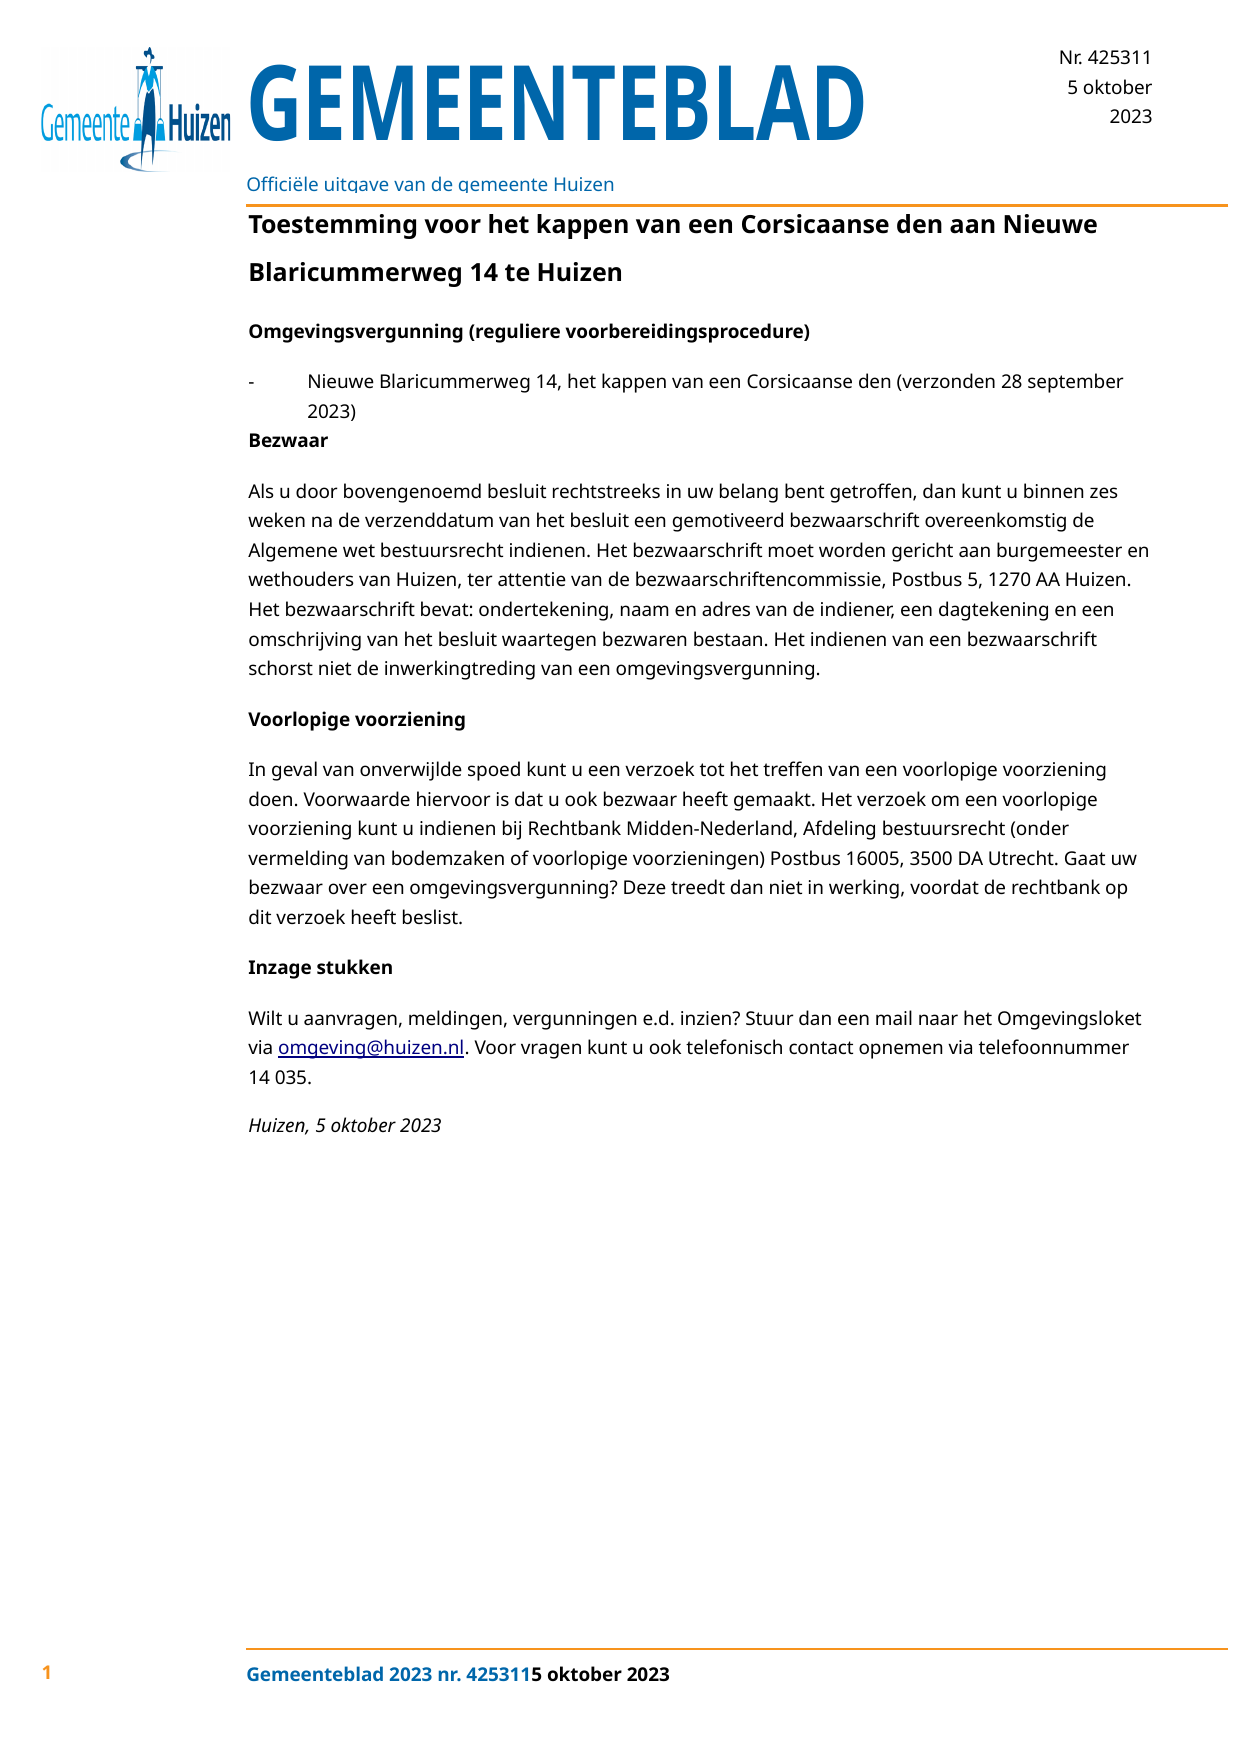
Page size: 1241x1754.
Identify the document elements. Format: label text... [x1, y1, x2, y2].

text Als u door bovengenoemd besluit rechtstreeks in uw belang bent getroffen, dan kunt u binnen zes weken na de verzenddatum van het besluit een gemotiveerd bezwaarschrift overeenkomstig de Algemene wet bestuursrecht indienen. Het bezwaarschrift moet worden gericht aan burgemeester en wethouders van Huizen, ter attentie van de bezwaarschriftencommissie, Postbus 5, 1270 AA Huizen. Het bezwaarschrift bevat: ondertekening, naam en adres van de indiener, een dagtekening en een omschrijving van het besluit waartegen bezwaren bestaan. Het indienen van een bezwaarschrift schorst niet de inwerkingtreding van een omgevingsvergunning. [248, 478, 1152, 681]
picture [41, 47, 231, 172]
text Bezwaar [248, 427, 1152, 453]
text Wilt u aanvragen, meldingen, vergunningen e.d. inzien? Stuur dan een mail naar het Omgevingsloket via omgeving@huizen.nl. Voor vragen kunt u ook telefonisch contact opnemen via telefoonnummer 14 035. [248, 1005, 1152, 1090]
text Toestemming voor het kappen van een Corsicaanse den aan Nieuwe Blaricummerweg 14 te Huizen [248, 207, 1152, 288]
text Inzage stukken [248, 954, 1152, 980]
list Nieuwe Blaricummerweg 14, het kappen van een Corsicaanse den (verzonden 28 september 2023) [248, 368, 1152, 424]
text Omgevingsvergunning (reguliere voorbereidingsprocedure) [248, 318, 1152, 344]
text In geval van onverwijlde spoed kunt u een verzoek tot het treffen van een voorlopige voorziening doen. Voorwaarde hiervoor is dat u ook bezwaar heeft gemaakt. Het verzoek om een voorlopige voorziening kunt u indienen bij Rechtbank Midden-Nederland, Afdeling bestuursrecht (onder vermelding van bodemzaken of voorlopige voorzieningen) Postbus 16005, 3500 DA Utrecht. Gaat uw bezwaar over een omgevingsvergunning? Deze treedt dan niet in werking, voordat de rechtbank op dit verzoek heeft beslist. [248, 756, 1152, 930]
text Voorlopige voorziening [248, 706, 1152, 732]
text Huizen, 5 oktober 2023 [248, 1112, 1152, 1138]
